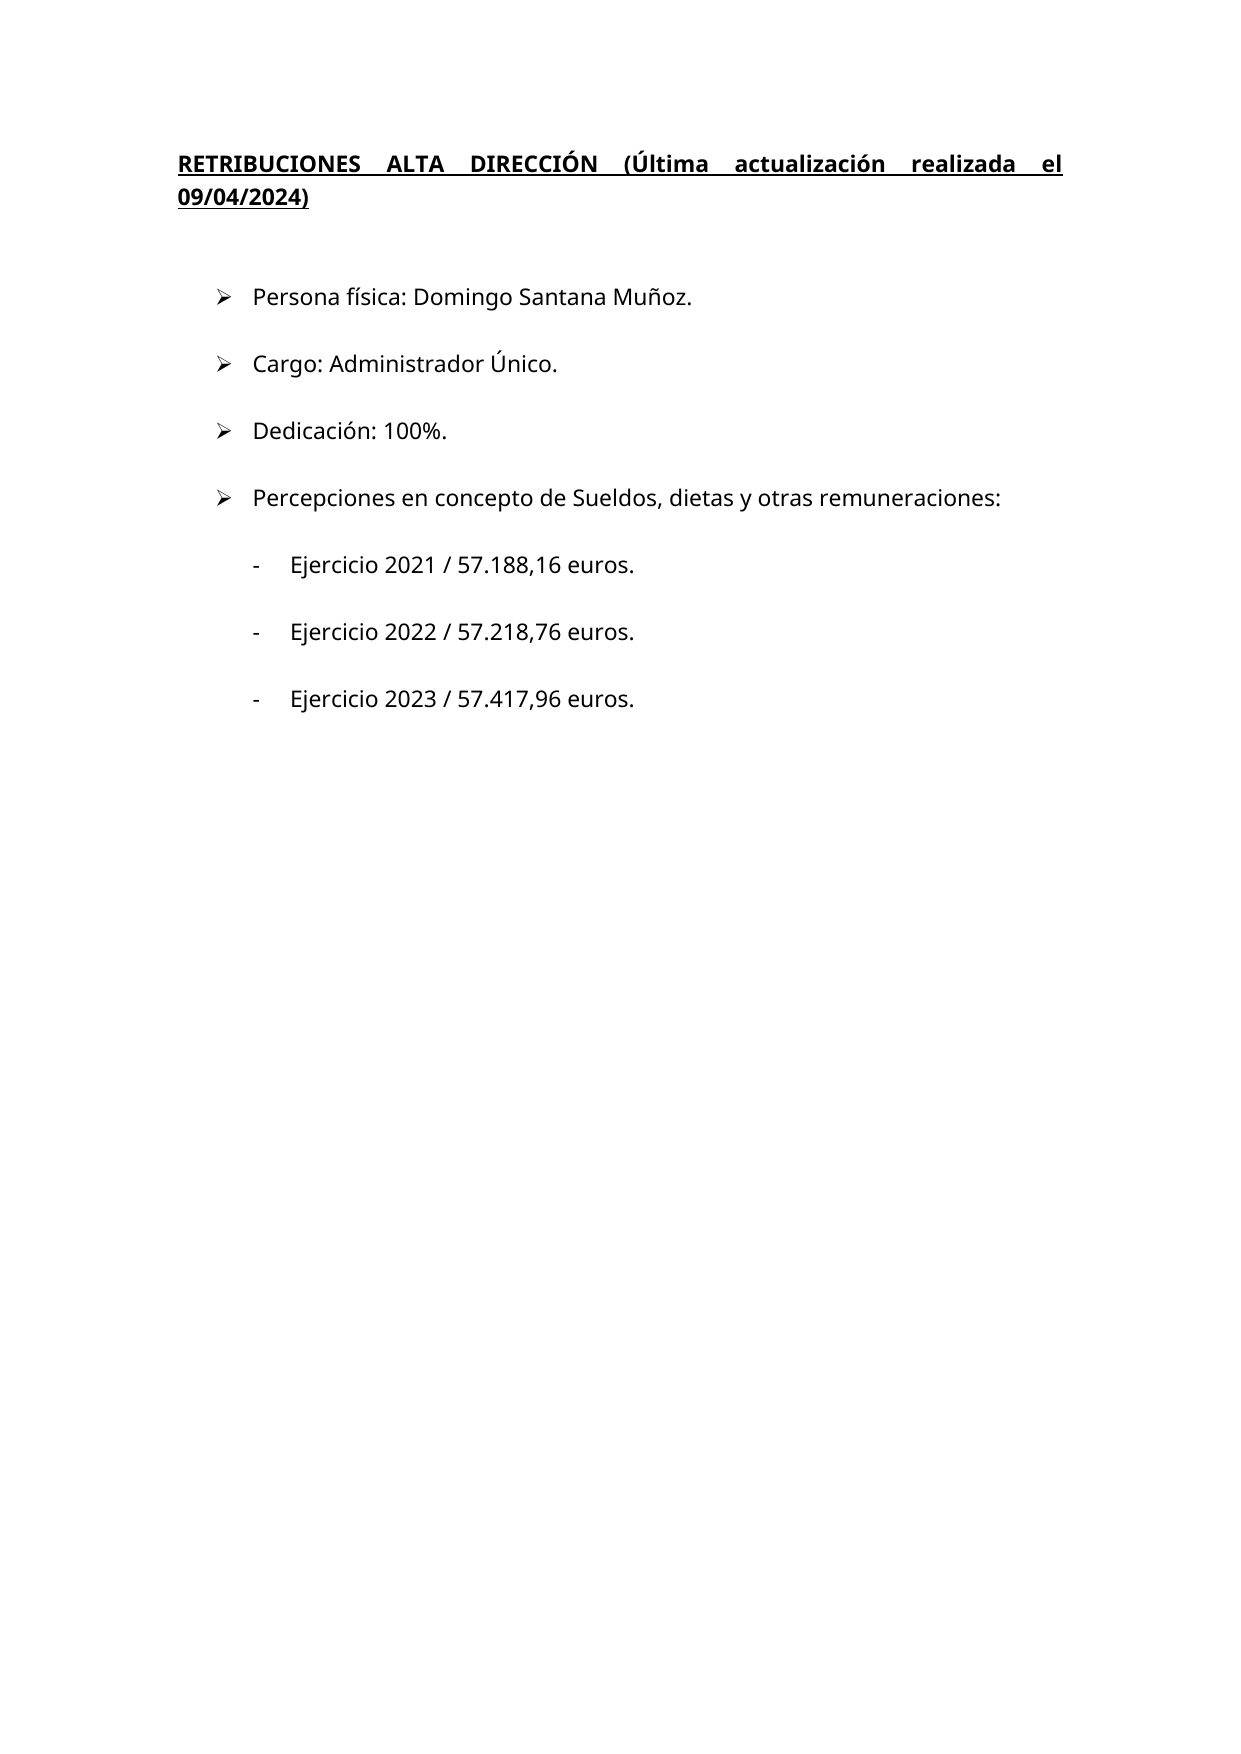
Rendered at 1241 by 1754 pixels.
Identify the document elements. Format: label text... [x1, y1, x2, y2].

list Cargo: Administrador Único. [215, 348, 1063, 379]
text RETRIBUCIONES ALTA DIRECCIÓN (Última actualización realizada el [177, 148, 1063, 174]
list Percepciones en concepto de Sueldos, dietas y otras remuneraciones: [215, 482, 1063, 513]
text 09/04/2024) [177, 175, 1063, 212]
list Ejercicio 2021 / 57.188,16 euros. [252, 549, 1063, 580]
list Persona física: Domingo Santana Muñoz. [215, 281, 1063, 312]
list Ejercicio 2023 / 57.417,96 euros. [252, 682, 1063, 714]
list Ejercicio 2022 / 57.218,76 euros. [252, 616, 1063, 647]
list Dedicación: 100%. [215, 415, 1063, 446]
